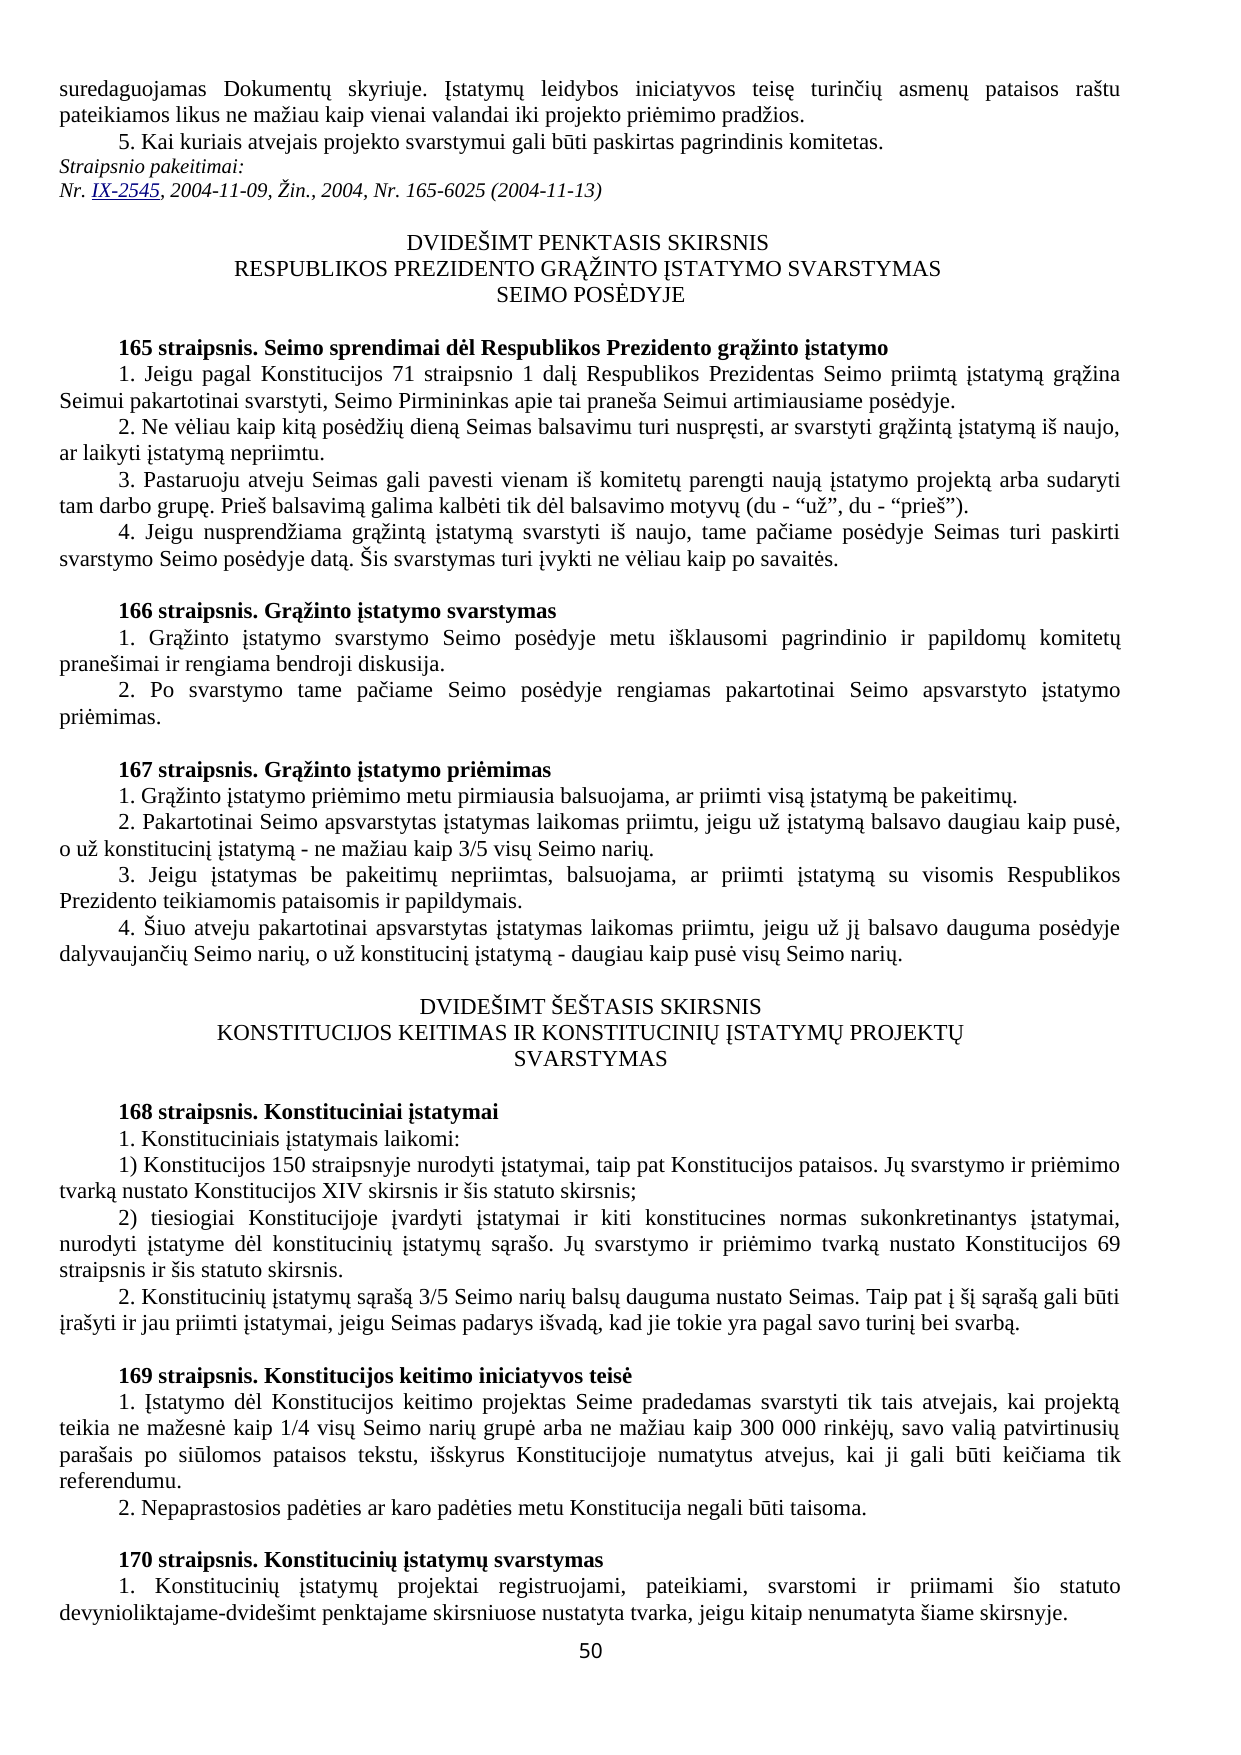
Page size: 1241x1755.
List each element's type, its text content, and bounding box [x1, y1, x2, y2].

text 1. Įstatymo dėl Konstitucijos keitimo projektas Seime pradedamas svarstyti tik tais atvejais, kai projektą teikia ne mažesnė kaip 1/4 visų Seimo narių grupė arba ne mažiau kaip 300 000 rinkėjų, savo valią patvirtinusių parašais po siūlomos pataisos tekstu, išskyrus Konstitucijoje numatytus atvejus, kai ji gali būti keičiama tik referendumu. [59, 1388, 1122, 1493]
text 166 straipsnis. Grąžinto įstatymo svarstymas [59, 597, 1122, 624]
text 5. Kai kuriais atvejais projekto svarstymui gali būti paskirtas pagrindinis komitetas. [59, 128, 1122, 154]
text 4. Šiuo atveju pakartotinai apsvarstytas įstatymas laikomas priimtu, jeigu už jį balsavo dauguma posėdyje dalyvaujančių Seimo narių, o už konstitucinį įstatymą - daugiau kaip pusė visų Seimo narių. [59, 914, 1122, 966]
text 2. Nepaprastosios padėties ar karo padėties metu Konstitucija negali būti taisoma. [59, 1493, 1122, 1520]
text 1. Grąžinto įstatymo priėmimo metu pirmiausia balsuojama, ar priimti visą įstatymą be pakeitimų. [59, 782, 1122, 808]
text 1. Konstitucinių įstatymų projektai registruojami, pateikiami, svarstomi ir priimami šio statuto devynioliktajame-dvidešimt penktajame skirsniuose nustatyta tvarka, jeigu kitaip nenumatyta šiame skirsnyje. [59, 1573, 1122, 1625]
text 3. Pastaruoju atveju Seimas gali pavesti vienam iš komitetų parengti naują įstatymo projektą arba sudaryti tam darbo grupę. Prieš balsavimą galima kalbėti tik dėl balsavimo motyvų (du - “už”, du - “prieš”). [59, 466, 1122, 518]
text 165 straipsnis. Seimo sprendimai dėl Respublikos Prezidento grąžinto įstatymo [59, 334, 1122, 360]
text 169 straipsnis. Konstitucijos keitimo iniciatyvos teisė [59, 1362, 1122, 1388]
text 2. Po svarstymo tame pačiame Seimo posėdyje rengiamas pakartotinai Seimo apsvarstyto įstatymo priėmimas. [59, 677, 1122, 729]
text SEIMO POSĖDYJE [59, 281, 1122, 308]
text 1) Konstitucijos 150 straipsnyje nurodyti įstatymai, taip pat Konstitucijos pataisos. Jų svarstymo ir priėmimo tvarką nustato Konstitucijos XIV skirsnis ir šis statuto skirsnis; [59, 1151, 1122, 1204]
text 1. Grąžinto įstatymo svarstymo Seimo posėdyje metu išklausomi pagrindinio ir papildomų komitetų pranešimai ir rengiama bendroji diskusija. [59, 624, 1122, 677]
text 2. Ne vėliau kaip kitą posėdžių dieną Seimas balsavimu turi nuspręsti, ar svarstyti grąžintą įstatymą iš naujo, ar laikyti įstatymą nepriimtu. [59, 413, 1122, 466]
text DVIDEŠIMT PENKTASIS SKIRSNIS [59, 228, 1122, 255]
text SVARSTYMAS [59, 1046, 1122, 1072]
text 168 straipsnis. Konstituciniai įstatymai [59, 1098, 1122, 1124]
text Nr. IX-2545, 2004-11-09, Žin., 2004, Nr. 165-6025 (2004-11-13) [59, 178, 1122, 202]
text DVIDEŠIMT ŠEŠTASIS SKIRSNIS [59, 993, 1122, 1019]
text 2) tiesiogiai Konstitucijoje įvardyti įstatymai ir kiti konstitucines normas sukonkretinantys įstatymai, nurodyti įstatyme dėl konstitucinių įstatymų sąrašo. Jų svarstymo ir priėmimo tvarką nustato Konstitucijos 69 straipsnis ir šis statuto skirsnis. [59, 1204, 1122, 1283]
text 170 straipsnis. Konstitucinių įstatymų svarstymas [59, 1546, 1122, 1573]
text suredaguojamas Dokumentų skyriuje. Įstatymų leidybos iniciatyvos teisę turinčių asmenų pataisos raštu pateikiamos likus ne mažiau kaip vienai valandai iki projekto priėmimo pradžios. [59, 75, 1122, 128]
text 1. Konstituciniais įstatymais laikomi: [59, 1124, 1122, 1151]
text 2. Konstitucinių įstatymų sąrašą 3/5 Seimo narių balsų dauguma nustato Seimas. Taip pat į šį sąrašą gali būti įrašyti ir jau priimti įstatymai, jeigu Seimas padarys išvadą, kad jie tokie yra pagal savo turinį bei svarbą. [59, 1283, 1122, 1335]
text Straipsnio pakeitimai: [59, 154, 1122, 178]
text 1. Jeigu pagal Konstitucijos 71 straipsnio 1 dalį Respublikos Prezidentas Seimo priimtą įstatymą grąžina Seimui pakartotinai svarstyti, Seimo Pirmininkas apie tai praneša Seimui artimiausiame posėdyje. [59, 360, 1122, 413]
text KONSTITUCIJOS KEITIMAS IR KONSTITUCINIŲ ĮSTATYMŲ PROJEKTŲ [59, 1019, 1122, 1046]
text 3. Jeigu įstatymas be pakeitimų nepriimtas, balsuojama, ar priimti įstatymą su visomis Respublikos Prezidento teikiamomis pataisomis ir papildymais. [59, 861, 1122, 914]
text 4. Jeigu nusprendžiama grąžintą įstatymą svarstyti iš naujo, tame pačiame posėdyje Seimas turi paskirti svarstymo Seimo posėdyje datą. Šis svarstymas turi įvykti ne vėliau kaip po savaitės. [59, 518, 1122, 571]
text 167 straipsnis. Grąžinto įstatymo priėmimas [59, 756, 1122, 782]
text 2. Pakartotinai Seimo apsvarstytas įstatymas laikomas priimtu, jeigu už įstatymą balsavo daugiau kaip pusė, o už konstitucinį įstatymą - ne mažiau kaip 3/5 visų Seimo narių. [59, 808, 1122, 861]
text RESPUBLIKOS PREZIDENTO GRĄŽINTO ĮSTATYMO SVARSTYMAS [59, 255, 1122, 281]
